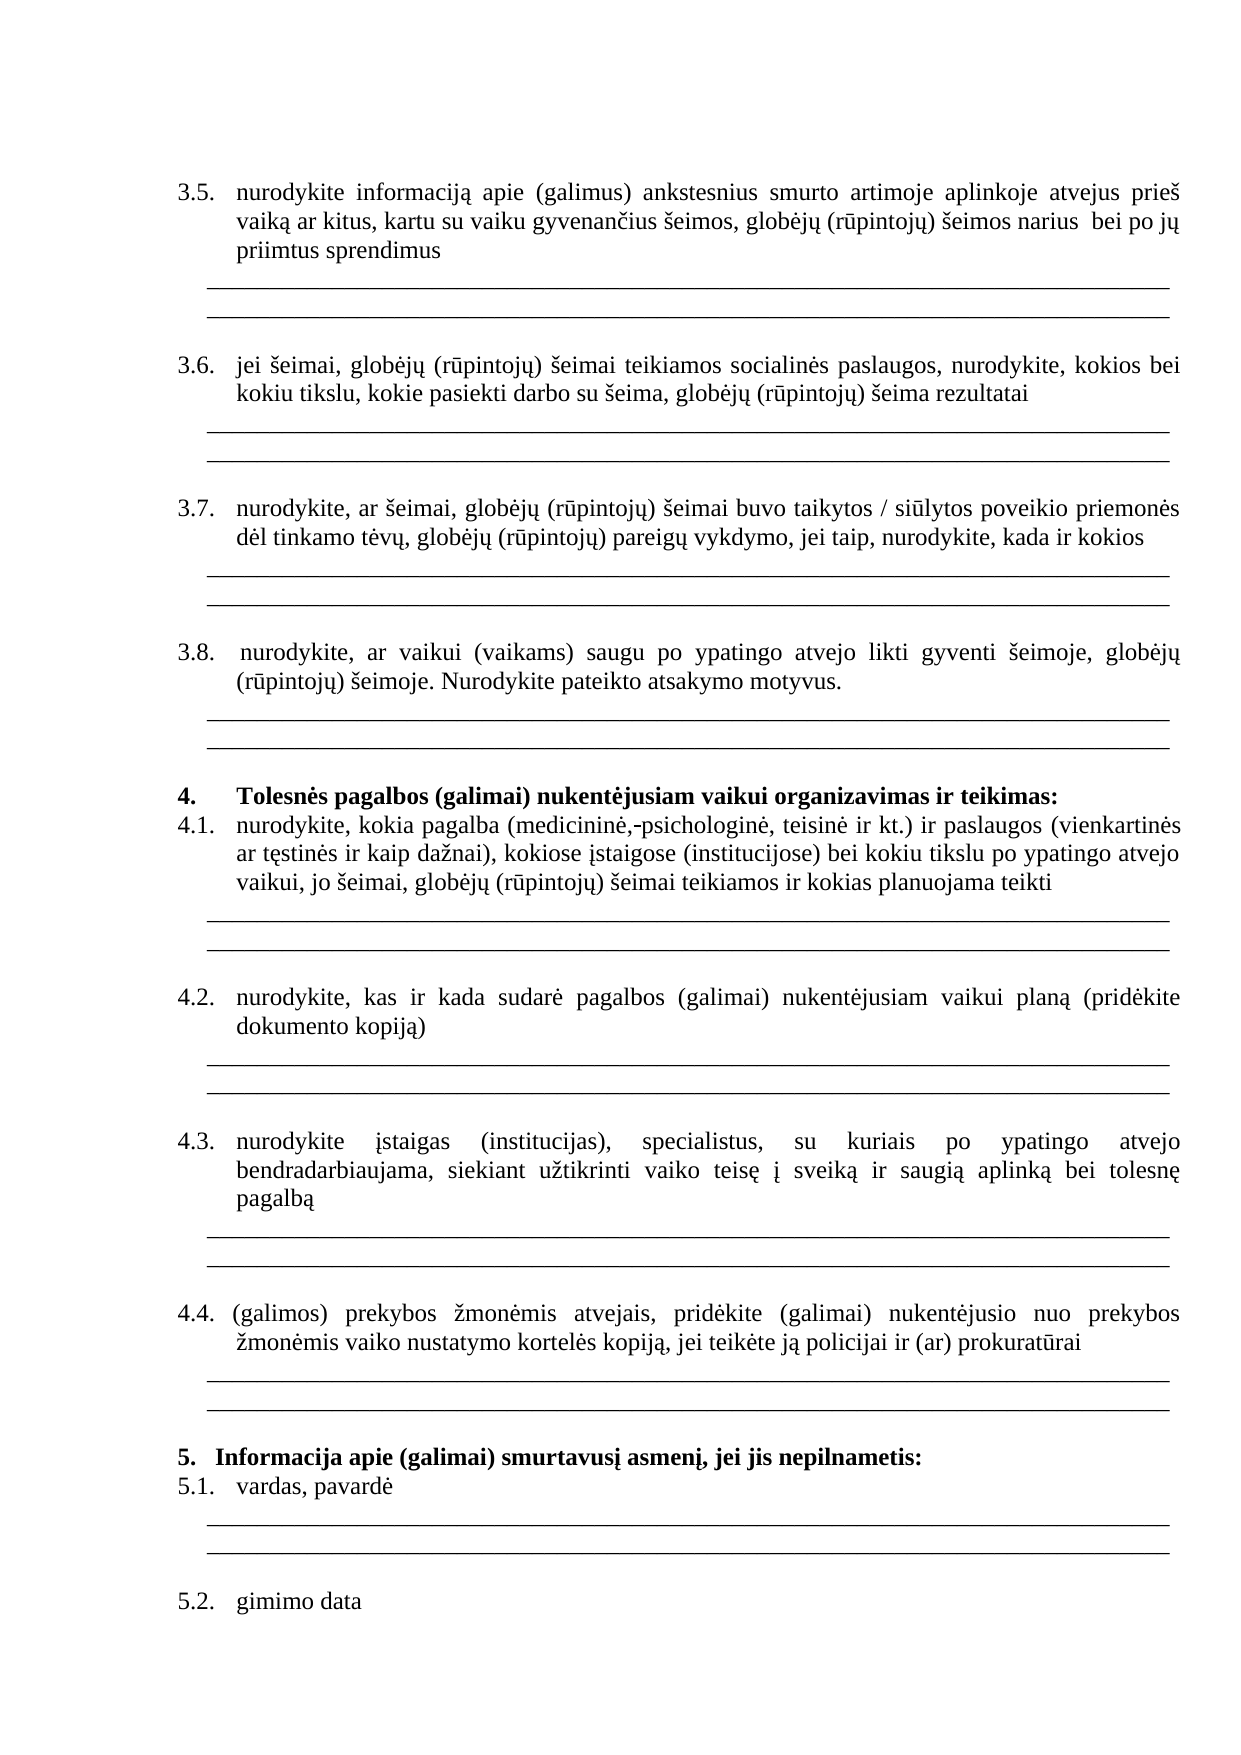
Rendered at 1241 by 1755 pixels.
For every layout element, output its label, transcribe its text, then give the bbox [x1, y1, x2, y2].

text 5.2. gimimo data [177, 1586, 1181, 1615]
text __________________________________________________________________________________________________________________________________________________________ [207, 263, 1181, 321]
text 4.2. nurodykite, kas ir kada sudarė pagalbos (galimai) nukentėjusiam vaikui planą (pridėkite dokumento kopiją) [177, 982, 1181, 1040]
text __________________________________________________________________________________________________________________________________________________________ [207, 407, 1181, 465]
text 3.5. nurodykite informaciją apie (galimus) ankstesnius smurto artimoje aplinkoje atvejus prieš vaiką ar kitus, kartu su vaiku gyvenančius šeimos, globėjų (rūpintojų) šeimos narius bei po jų priimtus sprendimus [177, 177, 1181, 263]
text __________________________________________________________________________________________________________________________________________________________ [207, 695, 1181, 752]
text 3.7. nurodykite, ar šeimai, globėjų (rūpintojų) šeimai buvo taikytos / siūlytos poveikio priemonės dėl tinkamo tėvų, globėjų (rūpintojų) pareigų vykdymo, jei taip, nurodykite, kada ir kokios [177, 493, 1181, 551]
text __________________________________________________________________________________________________________________________________________________________ [207, 1212, 1181, 1270]
text 3.8. nurodykite, ar vaikui (vaikams) saugu po ypatingo atvejo likti gyventi šeimoje, globėjų (rūpintojų) šeimoje. Nurodykite pateikto atsakymo motyvus. [177, 637, 1181, 695]
text __________________________________________________________________________________________________________________________________________________________ [207, 1356, 1181, 1413]
text 5. Informacija apie (galimai) smurtavusį asmenį, jei jis nepilnametis: [177, 1442, 1181, 1471]
text __________________________________________________________________________________________________________________________________________________________ [207, 551, 1181, 608]
text 3.6. jei šeimai, globėjų (rūpintojų) šeimai teikiamos socialinės paslaugos, nurodykite, kokios bei kokiu tikslu, kokie pasiekti darbo su šeima, globėjų (rūpintojų) šeima rezultatai [177, 350, 1181, 407]
text 4. Tolesnės pagalbos (galimai) nukentėjusiam vaikui organizavimas ir teikimas: [177, 781, 1181, 810]
text 4.4. (galimos) prekybos žmonėmis atvejais, pridėkite (galimai) nukentėjusio nuo prekybos žmonėmis vaiko nustatymo kortelės kopiją, jei teikėte ją policijai ir (ar) prokuratūrai [177, 1298, 1181, 1356]
text 4.1. nurodykite, kokia pagalba (medicininė, psichologinė, teisinė ir kt.) ir paslaugos (vienkartinės ar tęstinės ir kaip dažnai), kokiose įstaigose (institucijose) bei kokiu tikslu po ypatingo atvejo vaikui, jo šeimai, globėjų (rūpintojų) šeimai teikiamos ir kokias planuojama teikti [177, 810, 1181, 896]
text 5.1. vardas, pavardė [177, 1471, 1181, 1500]
text __________________________________________________________________________________________________________________________________________________________ [207, 1500, 1181, 1557]
text __________________________________________________________________________________________________________________________________________________________ [207, 1040, 1181, 1097]
text __________________________________________________________________________________________________________________________________________________________ [207, 896, 1181, 953]
text 4.3. nurodykite įstaigas (institucijas), specialistus, su kuriais po ypatingo atvejo bendradarbiaujama, siekiant užtikrinti vaiko teisę į sveiką ir saugią aplinką bei tolesnę pagalbą [177, 1126, 1181, 1212]
